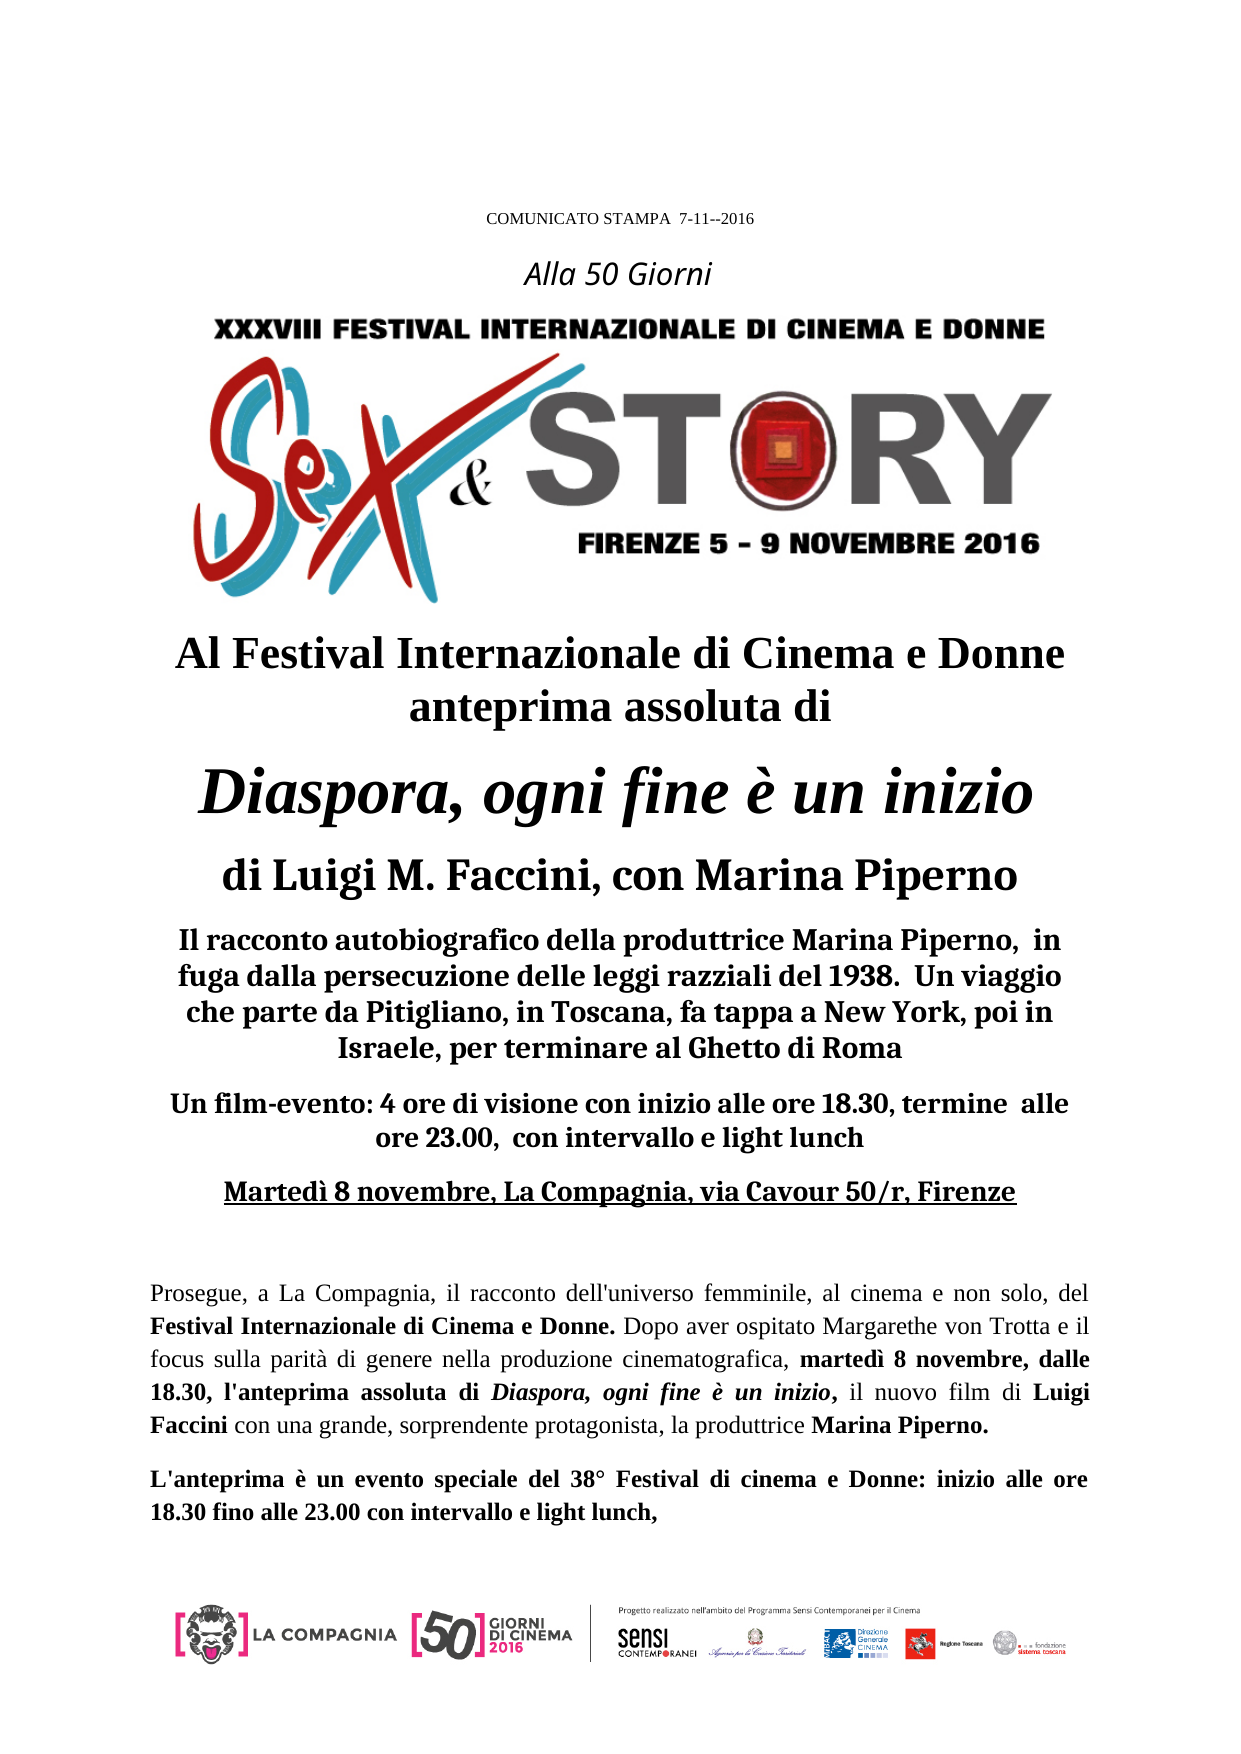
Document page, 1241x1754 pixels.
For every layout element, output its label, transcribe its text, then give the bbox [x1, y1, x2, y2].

picture [150, 1588, 1088, 1681]
text L'anteprima è un evento speciale del 38° Festival di cinema e Donne: inizio alle ore 18.30 fino alle 23.00 con intervallo e light lunch, [150, 1464, 1090, 1526]
text Un film-evento: 4 ore di visione con inizio alle ore 18.30, termine alle ore 23.00, con intervallo e light lunch [150, 1087, 1090, 1154]
text di Luigi M. Faccini, con Marina Piperno [150, 849, 1090, 902]
text Alla 50 Giorni [150, 252, 1090, 294]
picture [187, 315, 1053, 605]
text Diaspora, ogni fine è un inizio [150, 752, 1090, 828]
text Al Festival Internazionale di Cinema e Donne anteprima assoluta di [150, 625, 1090, 731]
text Il racconto autobiografico della produttrice Marina Piperno, in fuga dalla persecuzione delle leggi razziali del 1938. Un viaggio che parte da Pitigliano, in Toscana, fa tappa a New York, poi in Israele, per terminare al Ghetto di Roma [150, 923, 1090, 1066]
text Prosegue, a La Compagnia, il racconto dell'universo femminile, al cinema e non solo, del Festival Internazionale di Cinema e Donne. Dopo aver ospitato Margarethe von Trotta e il focus sulla parità di genere nella produzione cinematografica, martedì 8 novembre, dalle 18.30, l'anteprima assoluta di Diaspora, ogni fine è un inizio, il nuovo film di Luigi Faccini con una grande, sorprendente protagonista, la produttrice Marina Piperno. [150, 1278, 1090, 1439]
text Martedì 8 novembre, La Compagnia, via Cavour 50/r, Firenze [150, 1175, 1090, 1209]
text COMUNICATO STAMPA 7-11--2016 [150, 209, 1090, 228]
